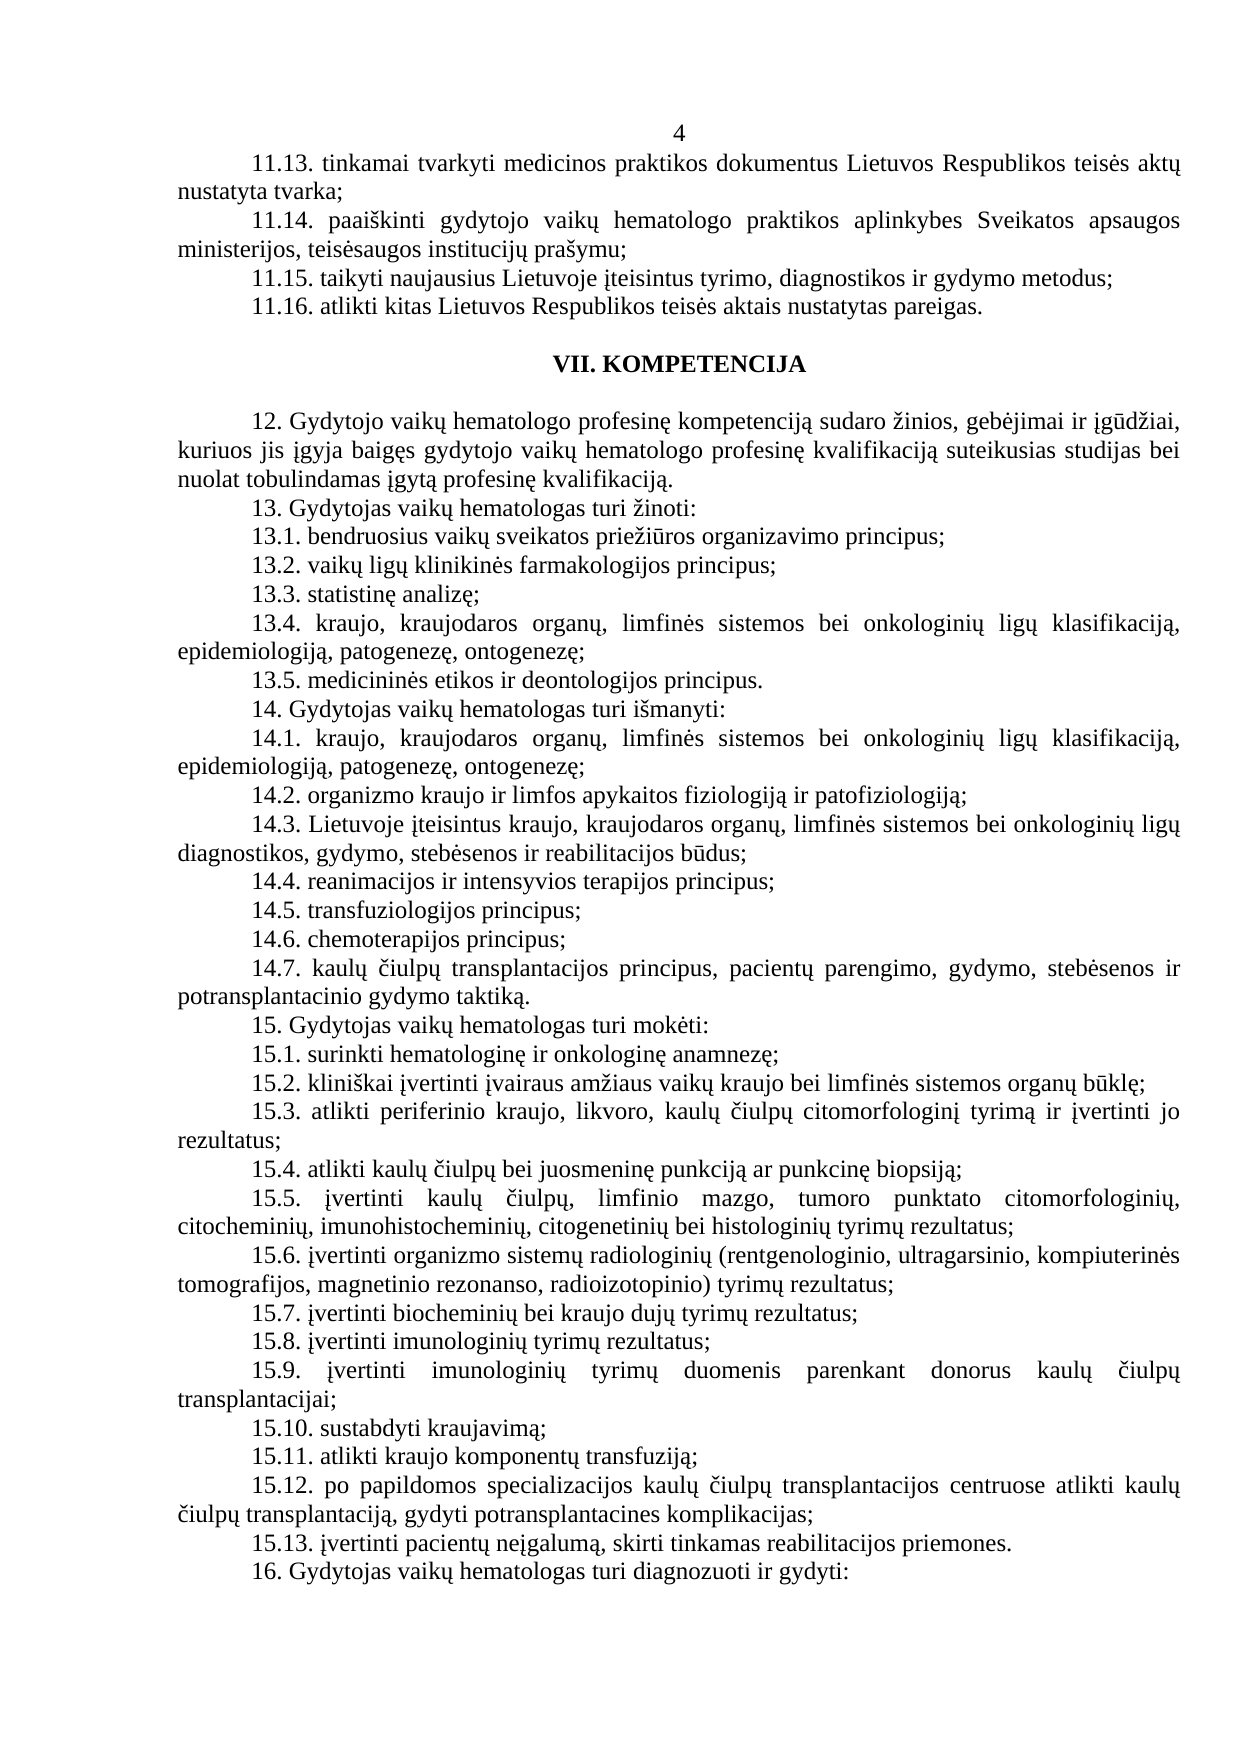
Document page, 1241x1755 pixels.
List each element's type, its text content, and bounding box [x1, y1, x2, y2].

text 15.8. įvertinti imunologinių tyrimų rezultatus; [177, 1326, 1181, 1355]
text 15.13. įvertinti pacientų neįgalumą, skirti tinkamas reabilitacijos priemones. [177, 1528, 1181, 1556]
text 13.4. kraujo, kraujodaros organų, limfinės sistemos bei onkologinių ligų klasifikaciją, epidemiologiją, patogenezę, ontogenezę; [177, 608, 1181, 665]
text 15.1. surinkti hematologinę ir onkologinę anamnezę; [177, 1039, 1181, 1068]
text 15.9. įvertinti imunologinių tyrimų duomenis parenkant donorus kaulų čiulpų transplantacijai; [177, 1355, 1181, 1413]
text 15.12. po papildomos specializacijos kaulų čiulpų transplantacijos centruose atlikti kaulų čiulpų transplantaciją, gydyti potransplantacines komplikacijas; [177, 1470, 1181, 1528]
text 14.1. kraujo, kraujodaros organų, limfinės sistemos bei onkologinių ligų klasifikaciją, epidemiologiją, patogenezę, ontogenezę; [177, 723, 1181, 780]
text 15.4. atlikti kaulų čiulpų bei juosmeninę punkciją ar punkcinę biopsiją; [177, 1154, 1181, 1183]
text 11.16. atlikti kitas Lietuvos Respublikos teisės aktais nustatytas pareigas. [177, 291, 1181, 320]
text 15.7. įvertinti biocheminių bei kraujo dujų tyrimų rezultatus; [177, 1298, 1181, 1326]
text 14.6. chemoterapijos principus; [177, 924, 1181, 953]
text 14. Gydytojas vaikų hematologas turi išmanyti: [177, 694, 1181, 723]
text 13.1. bendruosius vaikų sveikatos priežiūros organizavimo principus; [177, 521, 1181, 550]
text 14.7. kaulų čiulpų transplantacijos principus, pacientų parengimo, gydymo, stebėsenos ir potransplantacinio gydymo taktiką. [177, 953, 1181, 1010]
text VII. KOMPETENCIJA [177, 349, 1181, 378]
text 15.3. atlikti periferinio kraujo, likvoro, kaulų čiulpų citomorfologinį tyrimą ir įvertinti jo rezultatus; [177, 1096, 1181, 1154]
text 12. Gydytojo vaikų hematologo profesinę kompetenciją sudaro žinios, gebėjimai ir įgūdžiai, kuriuos jis įgyja baigęs gydytojo vaikų hematologo profesinę kvalifikaciją suteikusias studijas bei nuolat tobulindamas įgytą profesinę kvalifikaciją. [177, 406, 1181, 493]
text 11.15. taikyti naujausius Lietuvoje įteisintus tyrimo, diagnostikos ir gydymo metodus; [177, 263, 1181, 291]
text 14.4. reanimacijos ir intensyvios terapijos principus; [177, 866, 1181, 895]
text 16. Gydytojas vaikų hematologas turi diagnozuoti ir gydyti: [177, 1556, 1181, 1585]
text 15.2. kliniškai įvertinti įvairaus amžiaus vaikų kraujo bei limfinės sistemos organų būklę; [177, 1068, 1181, 1096]
text 14.2. organizmo kraujo ir limfos apykaitos fiziologiją ir patofiziologiją; [177, 780, 1181, 809]
text 13.3. statistinę analizę; [177, 579, 1181, 608]
text 15. Gydytojas vaikų hematologas turi mokėti: [177, 1010, 1181, 1039]
text 15.10. sustabdyti kraujavimą; [177, 1413, 1181, 1441]
text 11.14. paaiškinti gydytojo vaikų hematologo praktikos aplinkybes Sveikatos apsaugos ministerijos, teisėsaugos institucijų prašymu; [177, 205, 1181, 263]
text 13.5. medicininės etikos ir deontologijos principus. [177, 665, 1181, 694]
text 15.11. atlikti kraujo komponentų transfuziją; [177, 1441, 1181, 1470]
text 14.3. Lietuvoje įteisintus kraujo, kraujodaros organų, limfinės sistemos bei onkologinių ligų diagnostikos, gydymo, stebėsenos ir reabilitacijos būdus; [177, 809, 1181, 866]
text 11.13. tinkamai tvarkyti medicinos praktikos dokumentus Lietuvos Respublikos teisės aktų nustatyta tvarka; [177, 148, 1181, 205]
text 13. Gydytojas vaikų hematologas turi žinoti: [177, 493, 1181, 521]
text 15.5. įvertinti kaulų čiulpų, limfinio mazgo, tumoro punktato citomorfologinių, citocheminių, imunohistocheminių, citogenetinių bei histologinių tyrimų rezultatus; [177, 1183, 1181, 1240]
text 14.5. transfuziologijos principus; [177, 895, 1181, 924]
text 15.6. įvertinti organizmo sistemų radiologinių (rentgenologinio, ultragarsinio, kompiuterinės tomografijos, magnetinio rezonanso, radioizotopinio) tyrimų rezultatus; [177, 1240, 1181, 1298]
text 13.2. vaikų ligų klinikinės farmakologijos principus; [177, 550, 1181, 579]
